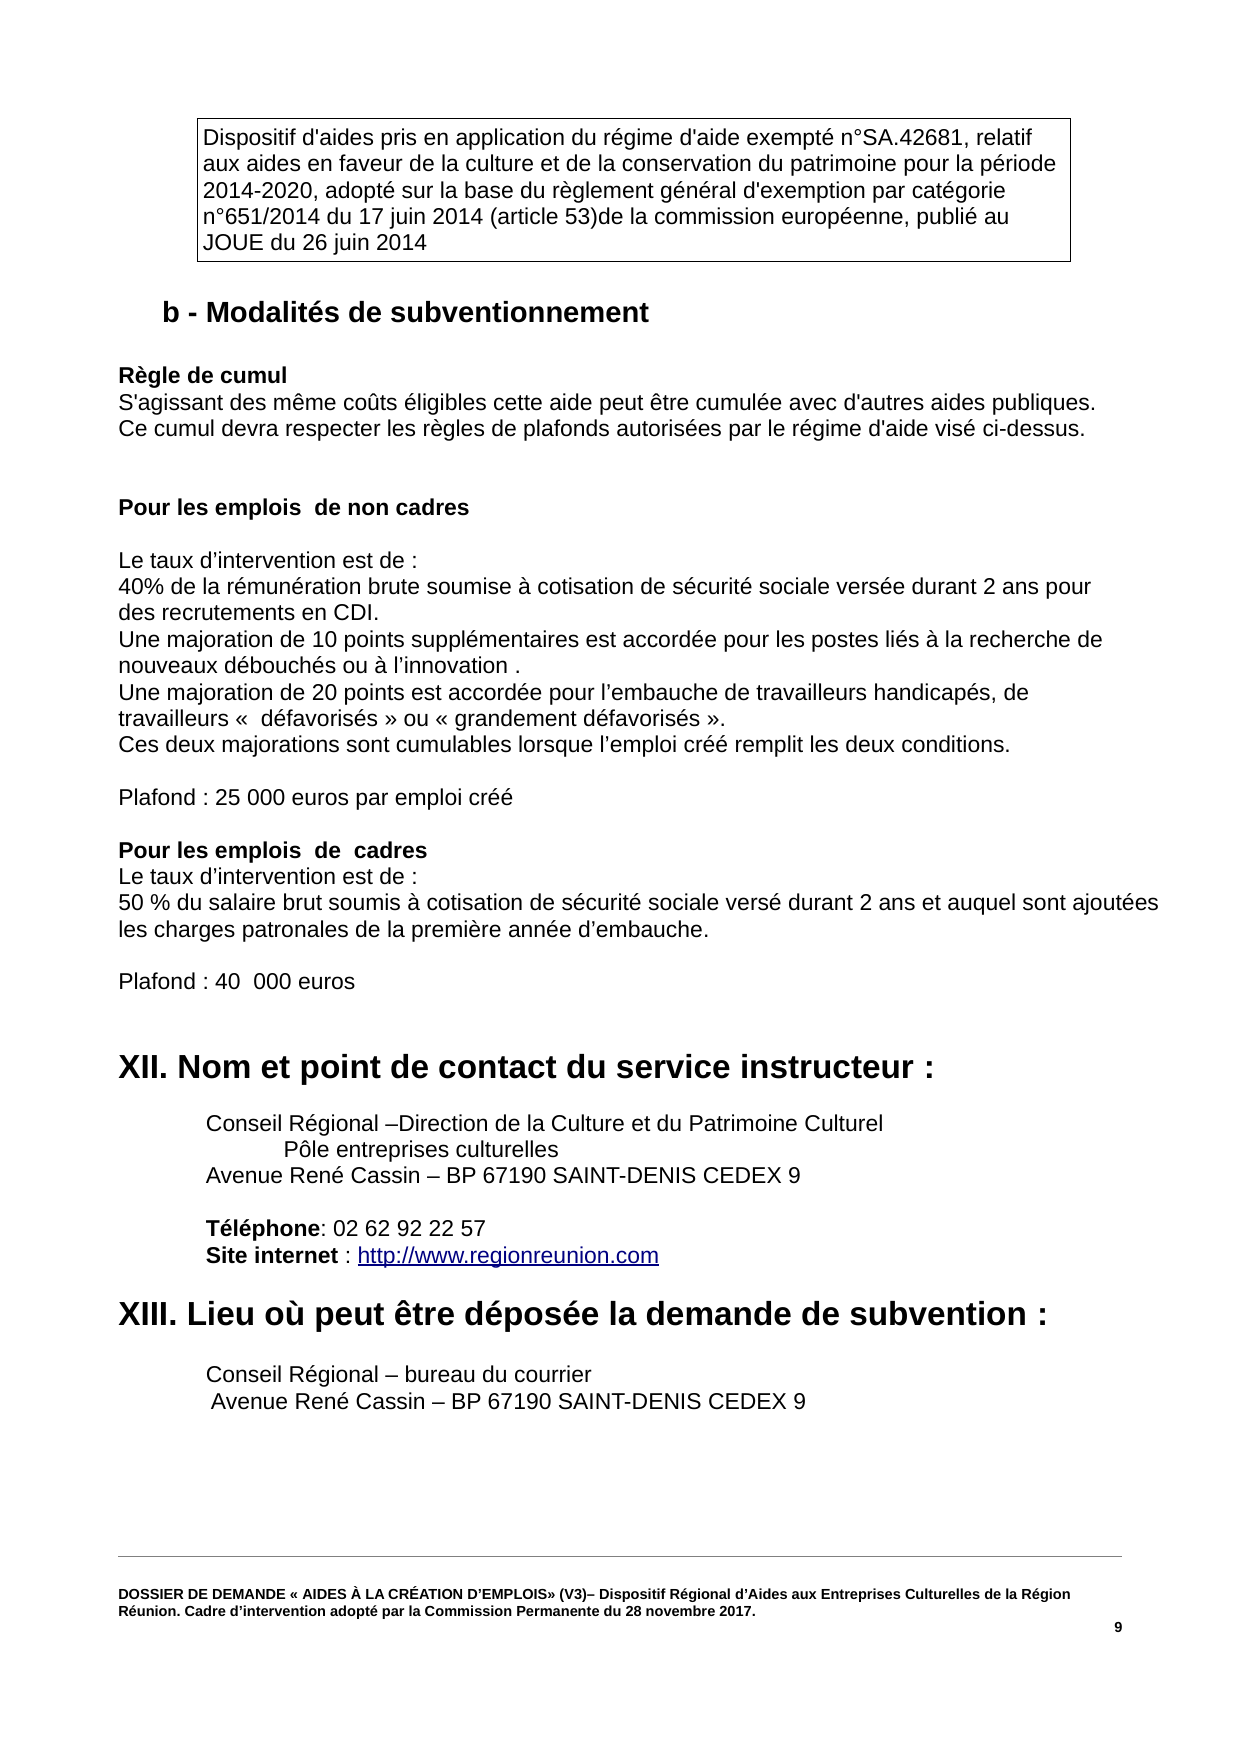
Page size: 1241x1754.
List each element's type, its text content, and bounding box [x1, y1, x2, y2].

text Conseil Régional – bureau du courrier [118, 1361, 1122, 1388]
text 40% de la rémunération brute soumise à cotisation de sécurité sociale versée durant 2 ans pour des recrutements en CDI. [118, 573, 1122, 626]
text XII. Nom et point de contact du service instructeur : [118, 1047, 1122, 1086]
text Plafond : 40 000 euros [118, 968, 1122, 995]
text Règle de cumul [118, 362, 1122, 388]
text S'agissant des même coûts éligibles cette aide peut être cumulée avec d'autres aides publiques. Ce cumul devra respecter les règles de plafonds autorisées par le régime d'aide visé ci-dessus. [118, 388, 1122, 441]
text Pôle entreprises culturelles [118, 1136, 1122, 1162]
text Plafond : 25 000 euros par emploi créé [118, 784, 1122, 810]
text Le taux d’intervention est de : [118, 547, 1122, 573]
text Pour les emplois de non cadres [118, 494, 1122, 520]
text b - Modalités de subventionnement [118, 295, 1122, 329]
text Une majoration de 20 points est accordée pour l’embauche de travailleurs handicapés, de travailleurs « défavorisés » ou « grandement défavorisés ». [118, 678, 1122, 731]
text Une majoration de 10 points supplémentaires est accordée pour les postes liés à la recherche de nouveaux débouchés ou à l’innovation . [118, 626, 1122, 678]
text Avenue René Cassin – BP 67190 SAINT-DENIS CEDEX 9 [118, 1162, 1122, 1189]
text Pour les emplois de cadres [118, 837, 1122, 863]
text Le taux d’intervention est de : [118, 863, 1122, 889]
text Avenue René Cassin – BP 67190 SAINT-DENIS CEDEX 9 [118, 1388, 1122, 1414]
text Ces deux majorations sont cumulables lorsque l’emploi créé remplit les deux conditions. [118, 731, 1122, 757]
text 50 % du salaire brut soumis à cotisation de sécurité sociale versé durant 2 ans et auquel sont ajoutées les charges patronales de la première année d’embauche. [118, 889, 1190, 942]
text Site internet : http://www.regionreunion.com [118, 1242, 1122, 1268]
text Téléphone: 02 62 92 22 57 [118, 1215, 1122, 1242]
table_cell Dispositif d'aides pris en application du régime d'aide exempté n°SA.42681, relatif aux aides en faveur de la culture et de la conservation du patrimoine pour la période 2014-2020, adopté sur la base du règlement général d'exemption par catégorie n°651/2014 du 17 juin 2014 (article 53)de la commission européenne, publié au JOUE du 26 juin 2014 [198, 119, 1070, 261]
text XIII. Lieu où peut être déposée la demande de subvention : [118, 1294, 1122, 1333]
text Conseil Régional –Direction de la Culture et du Patrimoine Culturel [118, 1110, 1122, 1136]
